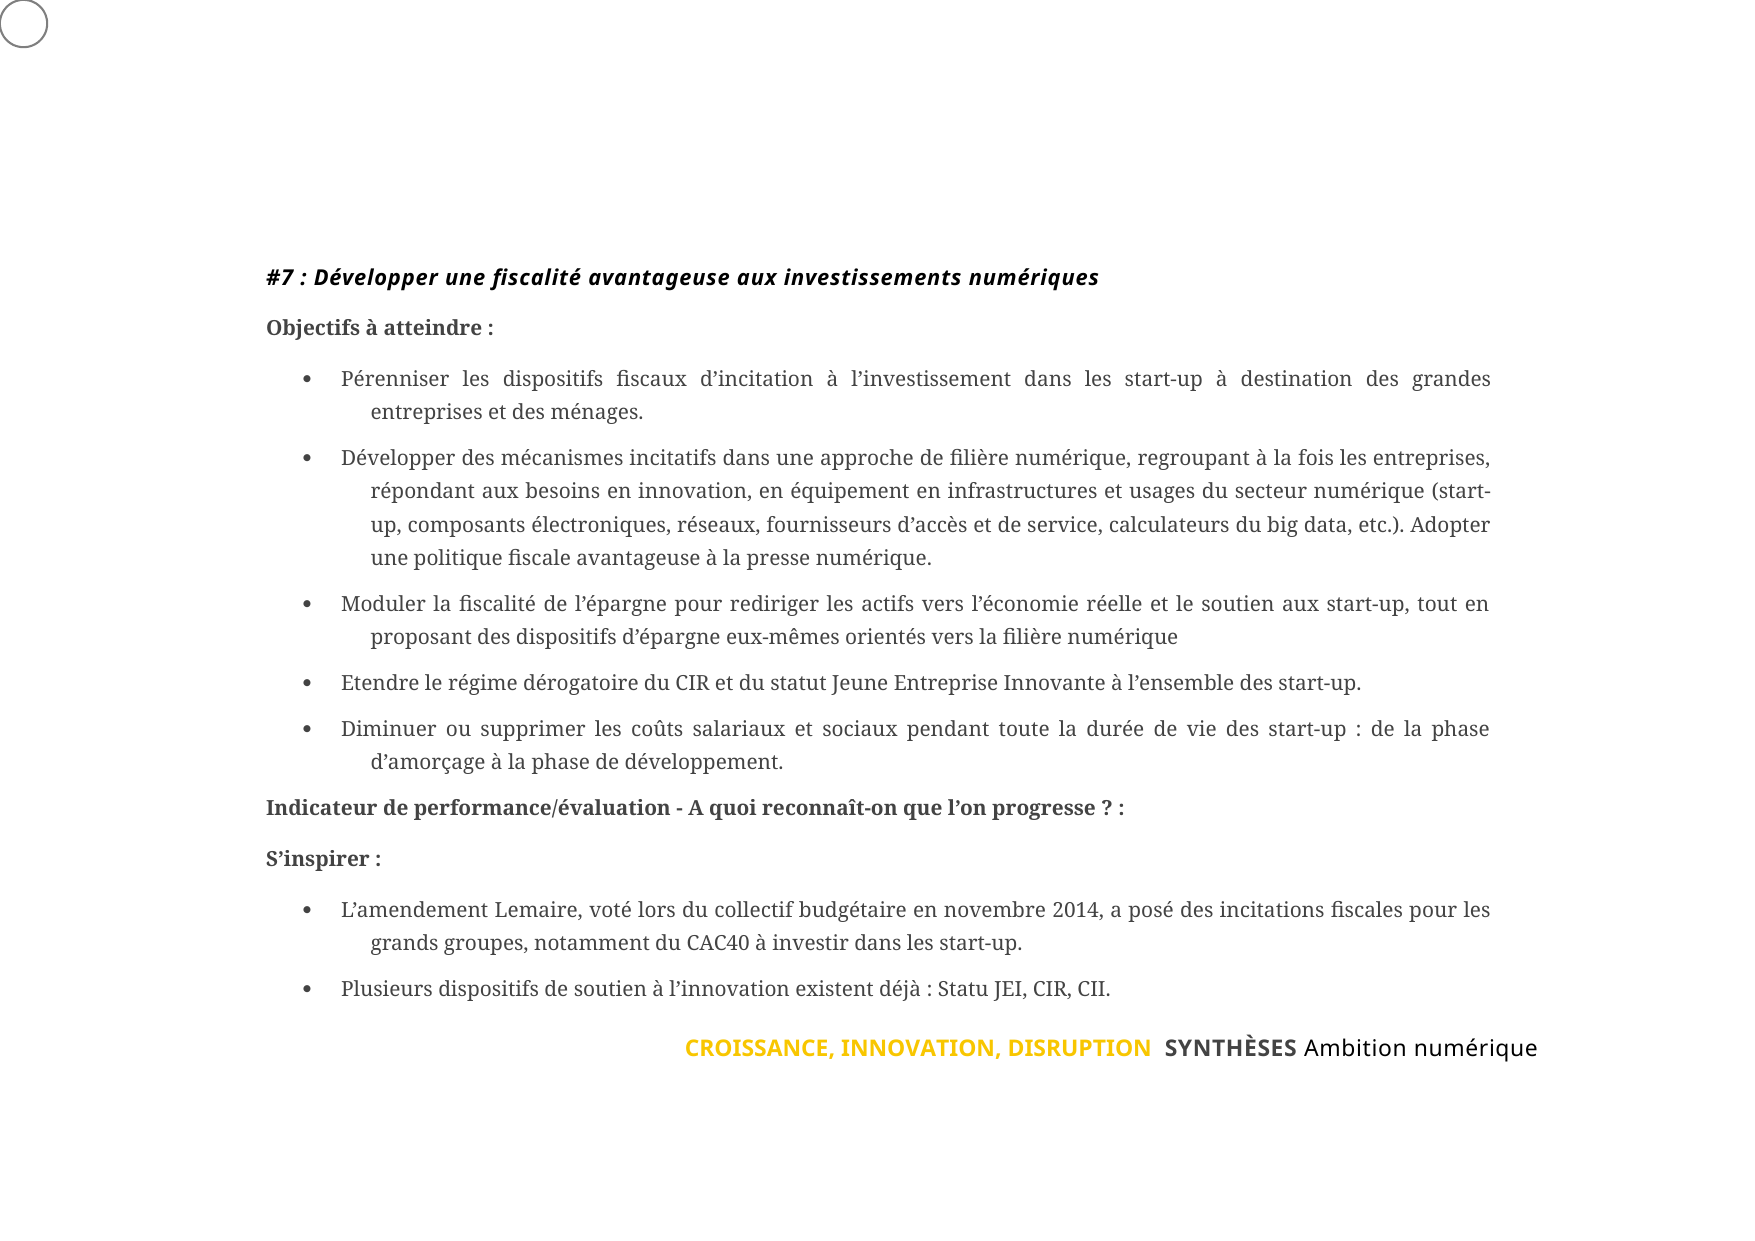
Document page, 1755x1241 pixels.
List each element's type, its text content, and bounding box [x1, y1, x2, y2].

text Indicateur de performance/évaluation - A quoi reconnaît-on que l’on progresse ? : [266, 789, 1492, 822]
list Diminuer ou supprimer les coûts salariaux et sociaux pendant toute la durée de vie des start-up : de la phase d’amorçage à la phase de développement. [303, 709, 1492, 776]
text #7 : Développer une fiscalité avantageuse aux investissements numériques [266, 262, 1551, 292]
list L’amendement Lemaire, voté lors du collectif budgétaire en novembre 2014, a posé des incitations fiscales pour les grands groupes, notamment du CAC40 à investir dans les start-up. [303, 891, 1492, 957]
list Etendre le régime dérogatoire du CIR et du statut Jeune Entreprise Innovante à l’ensemble des start-up. [303, 664, 1492, 697]
list Plusieurs dispositifs de soutien à l’innovation existent déjà : Statu JEI, CIR, CII. [303, 970, 1492, 1003]
list Pérenniser les dispositifs fiscaux d’incitation à l’investissement dans les start-up à destination des grandes entreprises et des ménages. [303, 359, 1492, 426]
list Développer des mécanismes incitatifs dans une approche de filière numérique, regroupant à la fois les entreprises, répondant aux besoins en innovation, en équipement en infrastructures et usages du secteur numérique (start-up, composants électroniques, réseaux, fournisseurs d’accès et de service, calculateurs du big data, etc.). Adopter une politique fiscale avantageuse à la presse numérique. [303, 439, 1492, 572]
text Objectifs à atteindre : [266, 308, 1492, 342]
text S’inspirer : [266, 840, 1492, 873]
list Moduler la fiscalité de l’épargne pour rediriger les actifs vers l’économie réelle et le soutien aux start-up, tout en proposant des dispositifs d’épargne eux-mêmes orientés vers la filière numérique [303, 584, 1492, 651]
